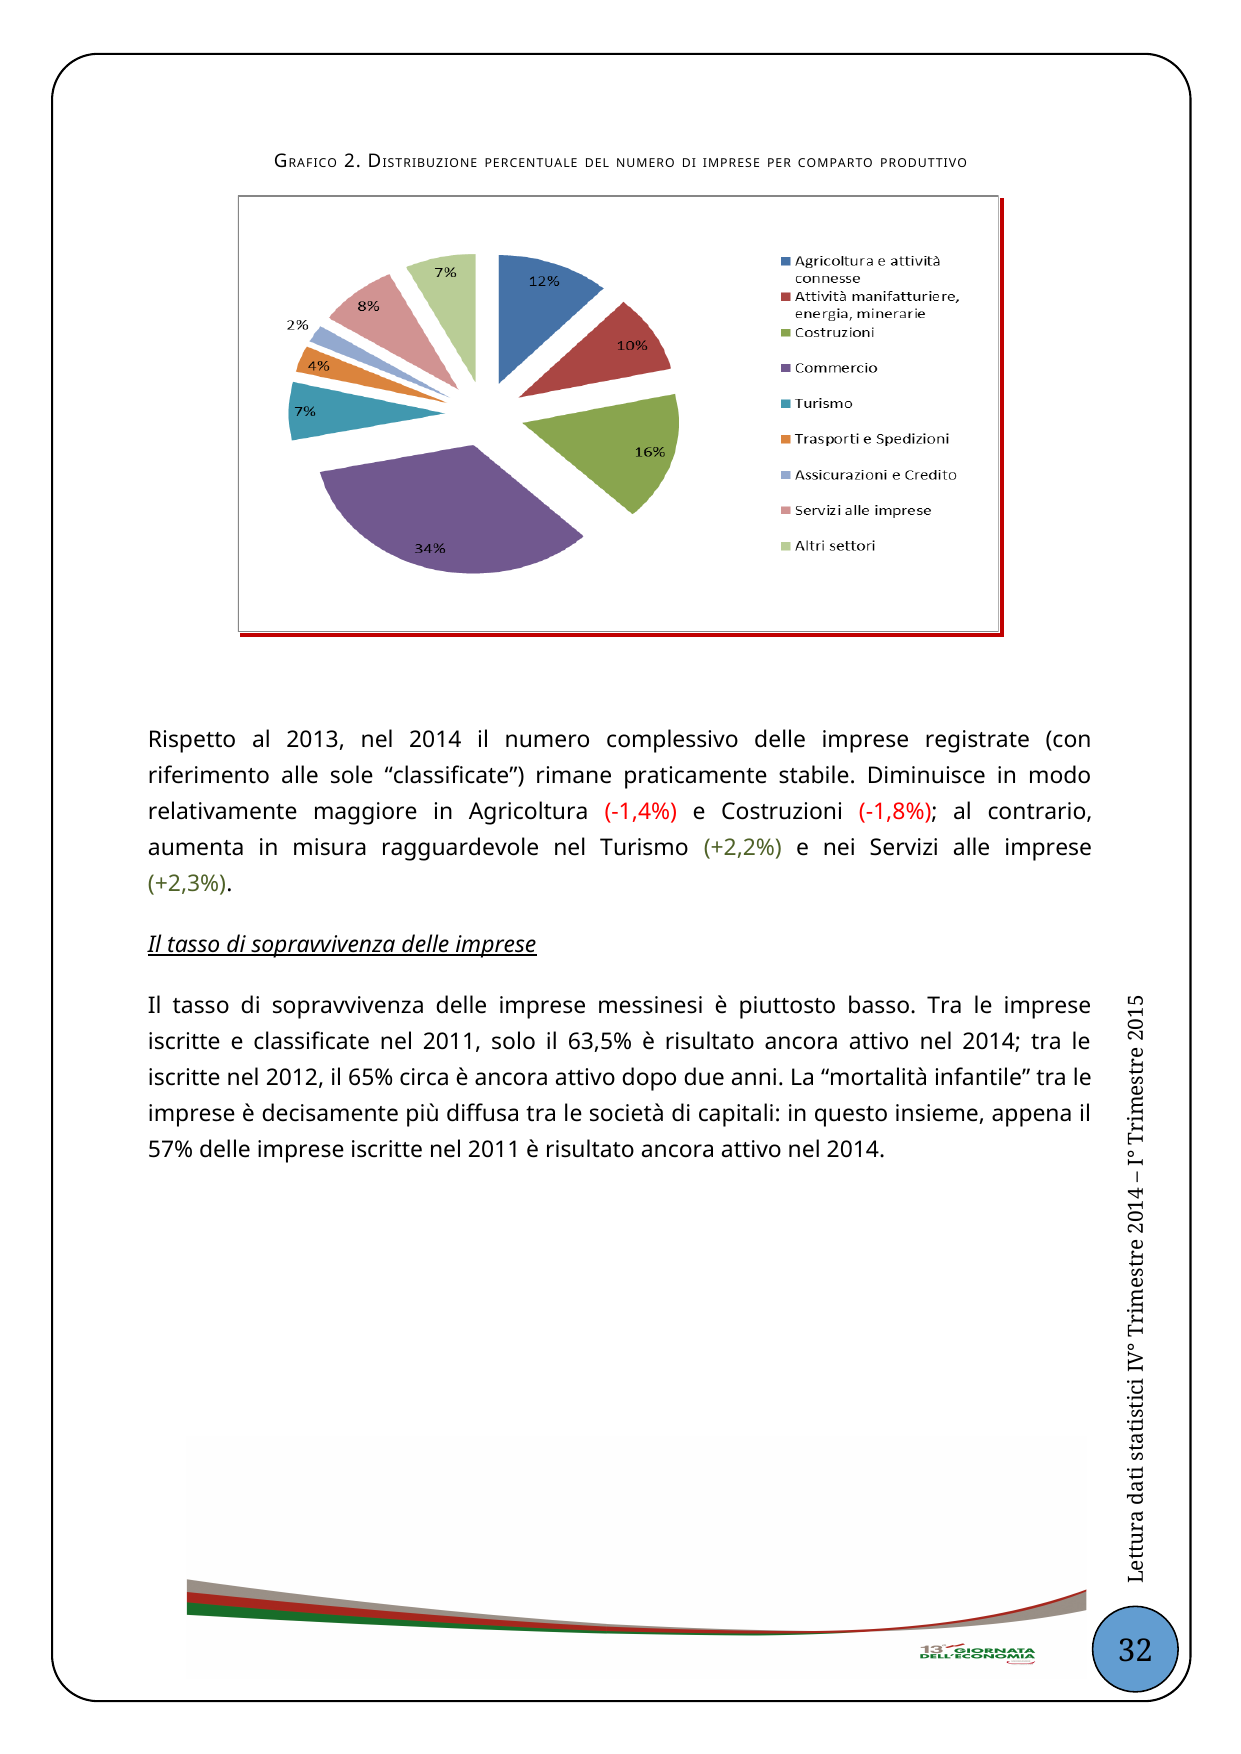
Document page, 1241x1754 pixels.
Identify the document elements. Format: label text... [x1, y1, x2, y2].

text Il tasso di sopravvivenza delle imprese messinesi è piuttosto basso. Tra le imprese iscritte e classificate nel 2011, solo il 63,5% è risultato ancora attivo nel 2014; tra le iscritte nel 2012, il 65% circa è ancora attivo dopo due anni. La “mortalità infantile” tra le imprese è decisamente più diffusa tra le società di capitali: in questo insieme, appena il 57% delle imprese iscritte nel 2011 è risultato ancora attivo nel 2014. [148, 989, 1092, 1164]
picture [186, 1436, 1087, 1679]
text Grafico 2. Distribuzione percentuale del numero di imprese per comparto produttivo [148, 148, 1092, 173]
text Rispetto al 2013, nel 2014 il numero complessivo delle imprese registrate (con riferimento alle sole “classificate”) rimane praticamente stabile. Diminuisce in modo relativamente maggiore in Agricoltura (-1,4%) e Costruzioni (-1,8%); al contrario, aumenta in misura ragguardevole nel Turismo (+2,2%) e nei Servizi alle imprese (+2,3%). [148, 723, 1092, 898]
text Il tasso di sopravvivenza delle imprese [148, 928, 1092, 959]
picture [237, 195, 999, 632]
